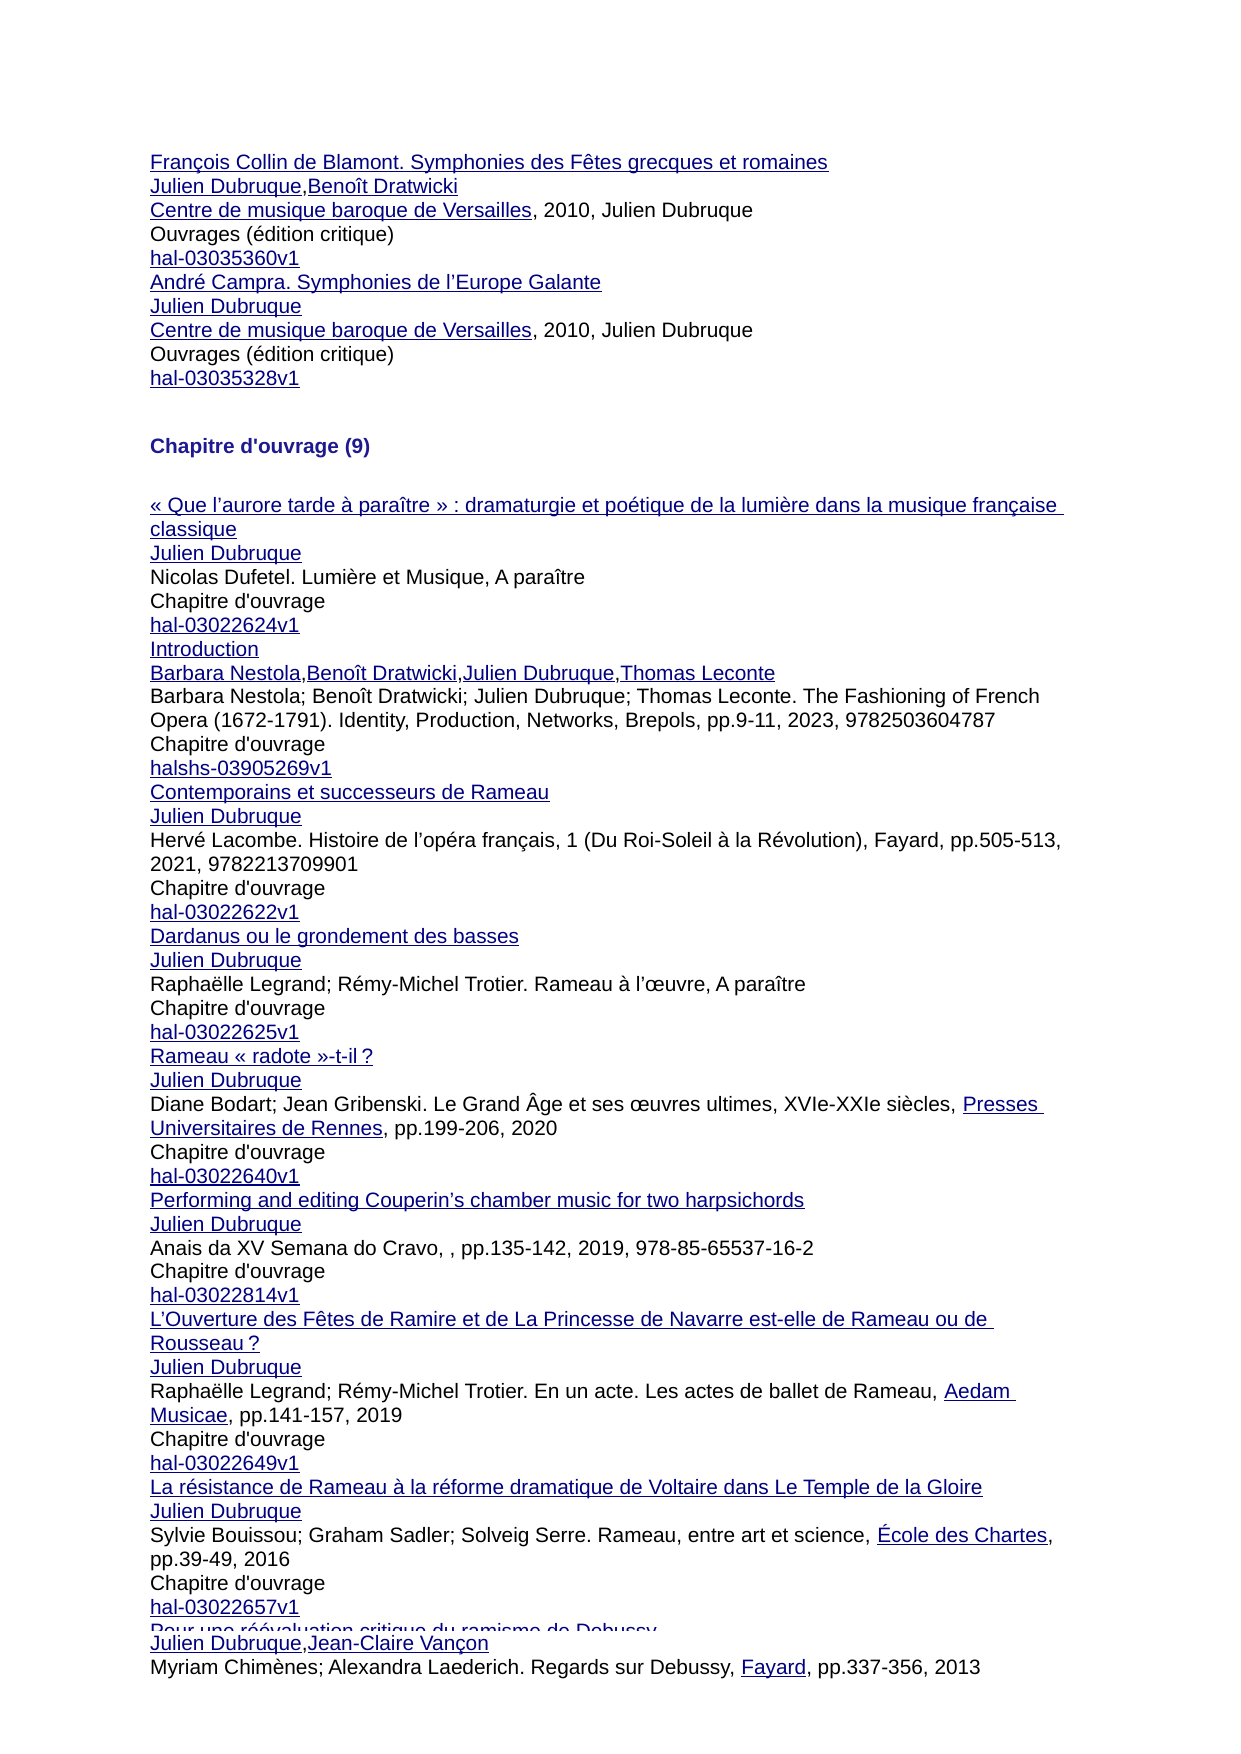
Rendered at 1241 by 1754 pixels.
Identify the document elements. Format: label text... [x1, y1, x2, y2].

table_cell Performing and editing Couperin’s chamber music for two harpsichords Julien Dubruque Anais da XV Semana do Cravo, , pp.135-142, 2019, 978-85-65537-16-2 Chapitre d'ouvrage hal-03022814v1 [150, 1188, 1090, 1307]
table_cell Rameau « radote »-t-il ? Julien Dubruque Diane Bodart; Jean Gribenski. Le Grand Âge et ses œuvres ultimes, XVIe-XXIe siècles, Presses Universitaires de Rennes, pp.199-206, 2020 Chapitre d'ouvrage hal-03022640v1 [150, 1044, 1090, 1187]
table_cell André Campra. Symphonies de l’Europe Galante Julien Dubruque Centre de musique baroque de Versailles, 2010, Julien Dubruque Ouvrages (édition critique) hal-03035328v1 [150, 270, 1090, 389]
subtitle Chapitre d'ouvrage (9) [150, 434, 1090, 458]
table_cell Introduction Barbara Nestola,Benoît Dratwicki,Julien Dubruque,Thomas Leconte Barbara Nestola; Benoît Dratwicki; Julien Dubruque; Thomas Leconte. The Fashioning of French Opera (1672-1791). Identity, Production, Networks, Brepols, pp.9-11, 2023, 9782503604787 Chapitre d'ouvrage halshs-03905269v1 [150, 636, 1090, 780]
table_cell Contemporains et successeurs de Rameau Julien Dubruque Hervé Lacombe. Histoire de l’opéra français, 1 (Du Roi-Soleil à la Révolution), Fayard, pp.505-513, 2021, 9782213709901 Chapitre d'ouvrage hal-03022622v1 [150, 780, 1090, 924]
table_header « Que l’aurore tarde à paraître » : dramaturgie et poétique de la lumière dans la musique française classique Julien Dubruque Nicolas Dufetel. Lumière et Musique, A paraître Chapitre d'ouvrage hal-03022624v1 [150, 493, 1090, 636]
table_cell Dardanus ou le grondement des basses Julien Dubruque Raphaëlle Legrand; Rémy-Michel Trotier. Rameau à l’œuvre, A paraître Chapitre d'ouvrage hal-03022625v1 [150, 924, 1090, 1044]
table_cell La résistance de Rameau à la réforme dramatique de Voltaire dans Le Temple de la Gloire Julien Dubruque Sylvie Bouissou; Graham Sadler; Solveig Serre. Rameau, entre art et science, École des Chartes, pp.39-49, 2016 Chapitre d'ouvrage hal-03022657v1 [150, 1475, 1090, 1619]
table_cell L’Ouverture des Fêtes de Ramire et de La Princesse de Navarre est-elle de Rameau ou de Rousseau ? Julien Dubruque Raphaëlle Legrand; Rémy-Michel Trotier. En un acte. Les actes de ballet de Rameau, Aedam Musicae, pp.141-157, 2019 Chapitre d'ouvrage hal-03022649v1 [150, 1307, 1090, 1475]
table_cell Pour une réévaluation critique du ramisme de Debussy Julien Dubruque,Jean-Claire Vançon Myriam Chimènes; Alexandra Laederich. Regards sur Debussy, Fayard, pp.337-356, 2013 [150, 1619, 1090, 1679]
table_cell François Collin de Blamont. Symphonies des Fêtes grecques et romaines Julien Dubruque,Benoît Dratwicki Centre de musique baroque de Versailles, 2010, Julien Dubruque Ouvrages (édition critique) hal-03035360v1 [150, 150, 1090, 270]
